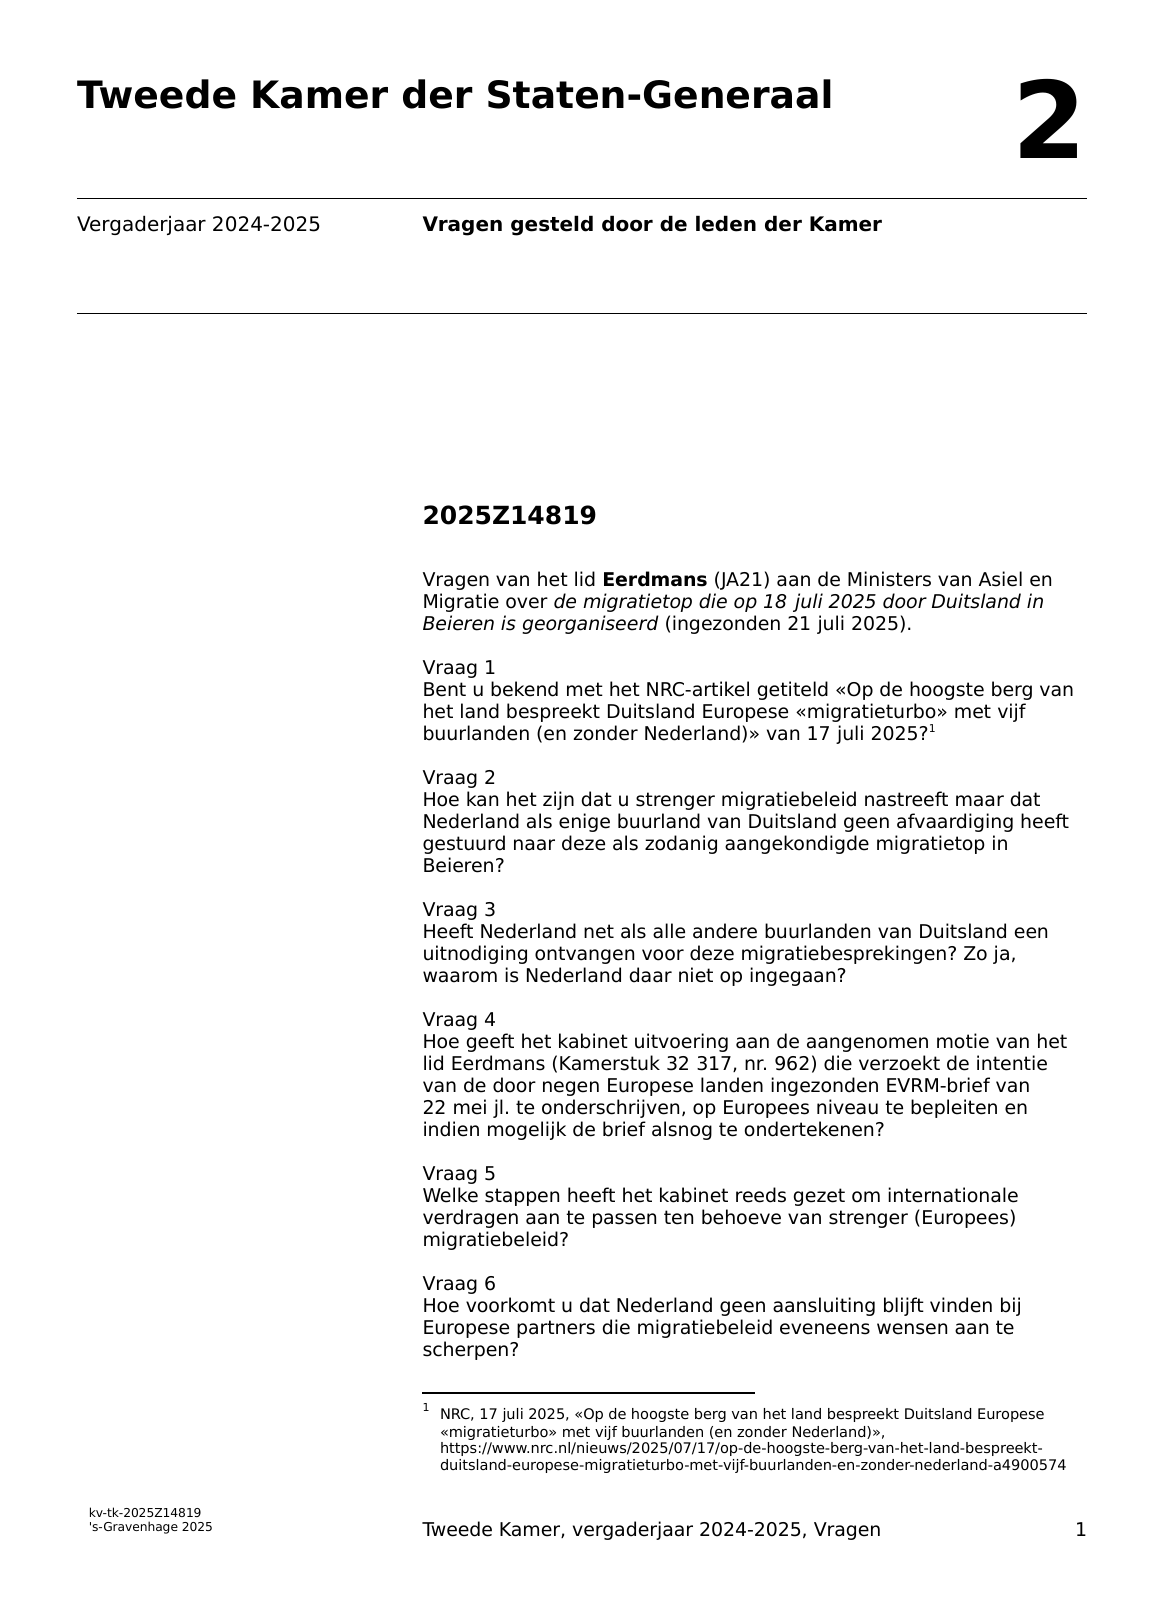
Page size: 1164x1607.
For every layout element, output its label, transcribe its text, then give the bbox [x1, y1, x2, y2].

text 2025Z14819 [422, 501, 1087, 531]
text Welke stappen heeft het kabinet reeds gezet om internationale verdragen aan te passen ten behoeve van strenger (Europees) migratiebeleid? [422, 1185, 1087, 1251]
text Vraag 3 [422, 899, 1087, 921]
text NRC, 17 juli 2025, «Op de hoogste berg van het land bespreekt Duitsland Europese «migratieturbo» met vijf buurlanden (en zonder Nederland)», https://www.nrc.nl/nieuws/2025/07/17/op-de-hoogste-berg-van-het-land-bespreekt-duitsland-europese-migratieturbo-met-vijf-buurlanden-en-zonder-nederland-a4900574 [422, 1402, 1087, 1474]
text Vraag 2 [422, 767, 1087, 789]
text Heeft Nederland net als alle andere buurlanden van Duitsland een uitnodiging ontvangen voor deze migratiebesprekingen? Zo ja, waarom is Nederland daar niet op ingegaan? [422, 921, 1087, 987]
text Hoe geeft het kabinet uitvoering aan de aangenomen motie van het lid Eerdmans (Kamerstuk 32 317, nr. 962) die verzoekt de intentie van de door negen Europese landen ingezonden EVRM-brief van 22 mei jl. te onderschrijven, op Europees niveau te bepleiten en indien mogelijk de brief alsnog te ondertekenen? [422, 1031, 1087, 1141]
text Hoe voorkomt u dat Nederland geen aansluiting blijft vinden bij Europese partners die migratiebeleid eveneens wensen aan te scherpen? [422, 1295, 1087, 1361]
table_header 2 [886, 59, 1087, 198]
text Vragen van het lid Eerdmans (JA21) aan de Ministers van Asiel en Migratie over de migratietop die op 18 juli 2025 door Duitsland in Beieren is georganiseerd (ingezonden 21 juli 2025). [422, 569, 1087, 635]
table_cell Vragen gesteld door de leden der Kamer [422, 199, 1087, 313]
text kv-tk-2025Z14819 [88, 1506, 323, 1520]
text Hoe kan het zijn dat u strenger migratiebeleid nastreeft maar dat Nederland als enige buurland van Duitsland geen afvaardiging heeft gestuurd naar deze als zodanig aangekondigde migratietop in Beieren? [422, 789, 1087, 877]
text Vraag 1 [422, 657, 1087, 679]
text 's-Gravenhage 2025 [88, 1520, 323, 1534]
text Vraag 4 [422, 1009, 1087, 1031]
text Bent u bekend met het NRC-artikel getiteld «Op de hoogste berg van het land bespreekt Duitsland Europese «migratieturbo» met vijf buurlanden (en zonder Nederland)» van 17 juli 2025? [422, 679, 1087, 745]
text Vraag 5 [422, 1163, 1087, 1185]
table_header Tweede Kamer der Staten-Generaal [77, 59, 886, 198]
table_cell Vergaderjaar 2024-2025 [77, 199, 422, 313]
text Vraag 6 [422, 1273, 1087, 1295]
